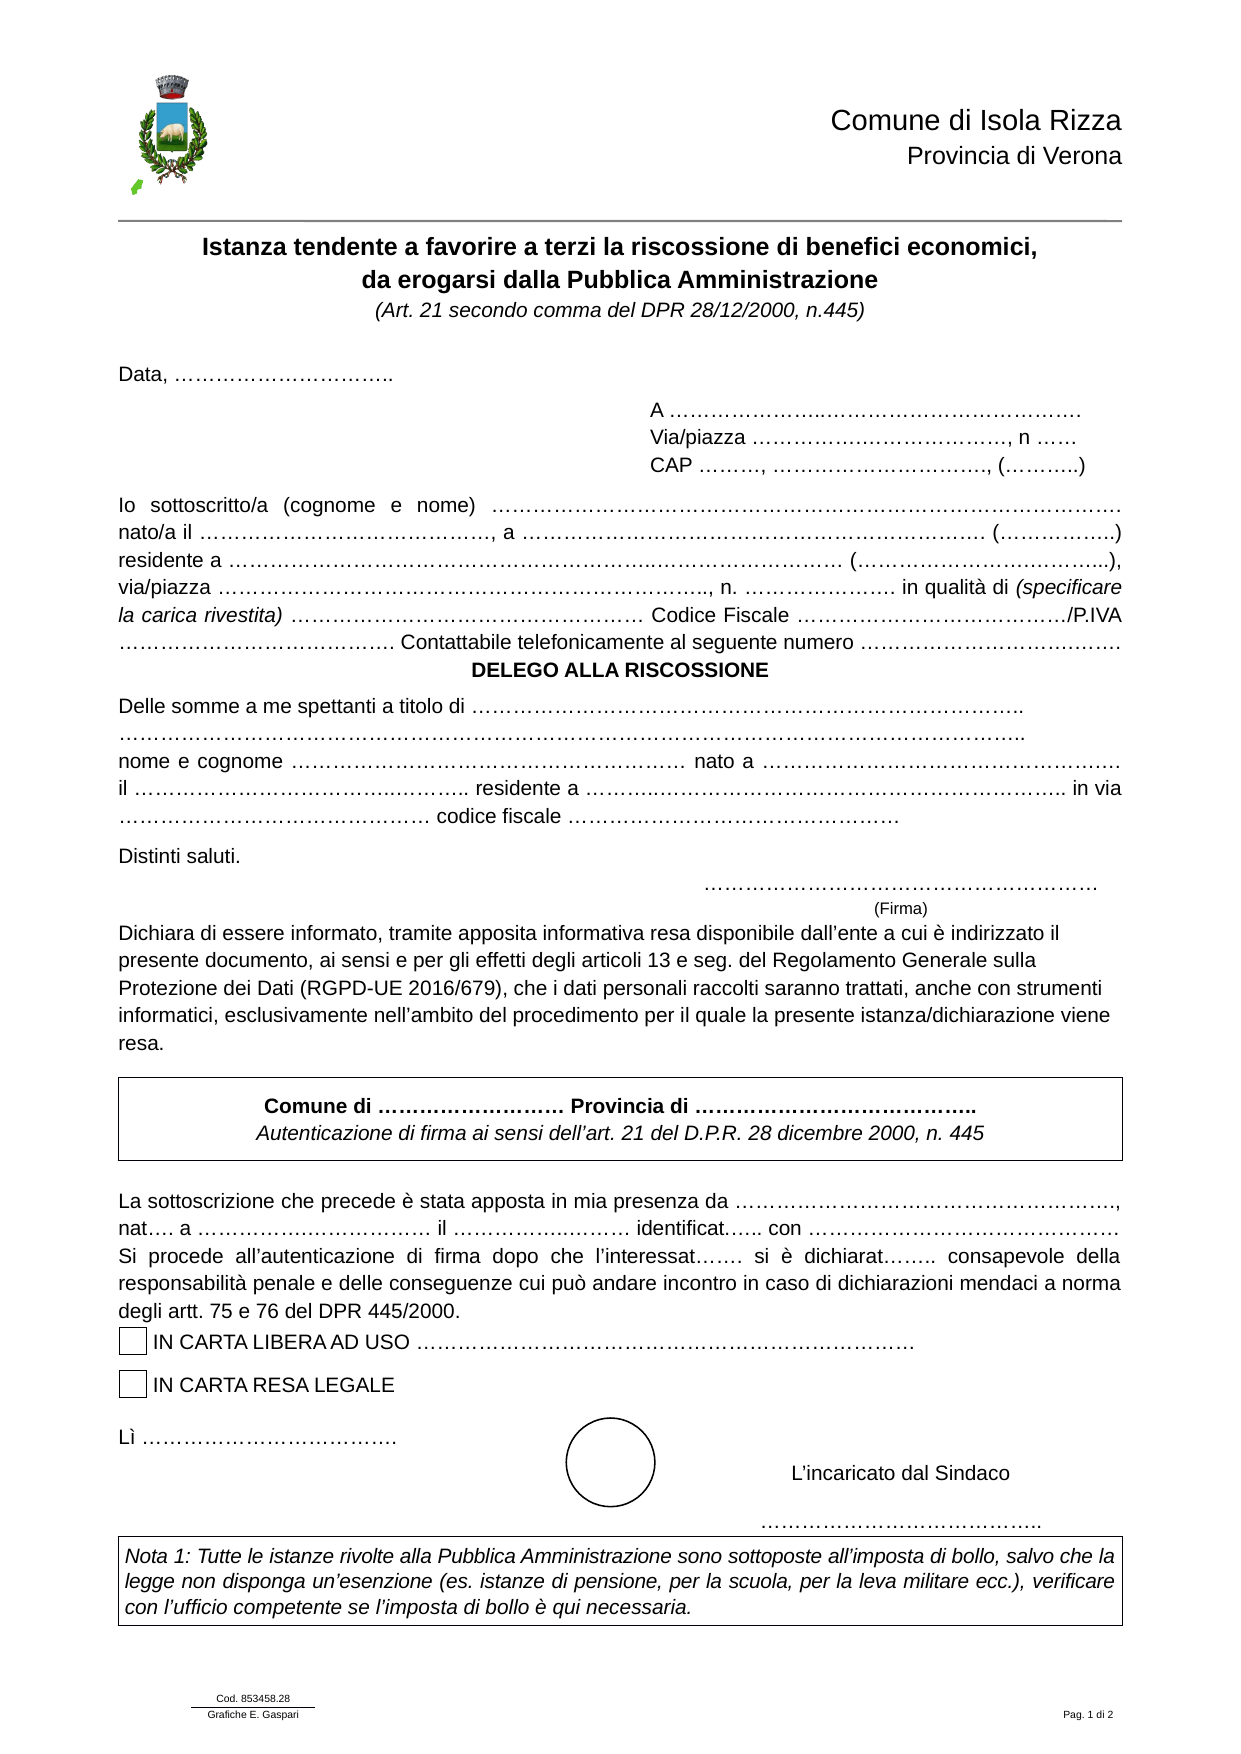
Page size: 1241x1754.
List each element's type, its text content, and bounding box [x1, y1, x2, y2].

text IN CARTA LIBERA AD USO ……………………………………………………………… [118, 1326, 1122, 1355]
text da erogarsi dalla Pubblica Amministrazione [118, 265, 1122, 294]
text Comune di Isola Rizza [224, 103, 1122, 136]
text Dichiara di essere informato, tramite apposita informativa resa disponibile dall’ente a cui è indirizzato il presente documento, ai sensi e per gli effetti degli articoli 13 e seg. del Regolamento Generale sulla Protezione dei Dati (RGPD-UE 2016/679), che i dati personali raccolti saranno trattati, anche con strumenti informatici, esclusivamente nell’ambito del procedimento per il quale la presente istanza/dichiarazione viene resa. [118, 921, 1122, 1054]
text Istanza tendente a favorire a terzi la riscossione di benefici economici, [118, 232, 1122, 261]
picture [122, 72, 224, 203]
text Distinti saluti. [118, 843, 1122, 867]
text Lì ………………………………. [118, 1425, 584, 1449]
text Delle somme a me spettanti a titolo di …………………………………………………………………….. [118, 693, 1122, 717]
text (Firma) [679, 898, 1122, 918]
text nome e cognome ………………………………………………… nato a ………………………………………….… il ………………………………..……….. residente a ………..………………………………………………….. in via ……………………………………… codice fiscale ………………………………………… [118, 748, 1122, 827]
text Provincia di Verona [224, 141, 1122, 170]
text [638, 1425, 1122, 1449]
text A …………………..………………………………. [650, 398, 1122, 422]
text Si procede all’autenticazione di firma dopo che l’interessat……. si è dichiarat…….. consapevole della responsabilità penale e delle conseguenze cui può andare incontro in caso di dichiarazioni mendaci a norma degli artt. 75 e 76 del DPR 445/2000. [118, 1243, 1122, 1322]
text Via/piazza …………….…………………, n …… [650, 425, 1122, 449]
text ………………………………….. [679, 1509, 1122, 1533]
text IN CARTA RESA LEGALE [118, 1369, 1122, 1398]
text ………………………………………………………………………………………………………………….. [118, 721, 1122, 745]
text Io sottoscritto/a (cognome e nome) ………………………………………………………………………………. nato/a il ……………………………………, a …………………………………………………………. (……………..) residente a ……………………………………………………..……………………… (…………………….………...), via/piazza …………………………………………………………….., n. …………………. in qualità di (specificare la carica rivestita) …………………………………………… Codice Fiscale …………………………………/P.IVA …………………………………. Contattabile telefonicamente al seguente numero ………………………….……. [118, 493, 1122, 654]
table_header Nota 1: Tutte le istanze rivolte alla Pubblica Amministrazione sono sottoposte all’imposta di bollo, salvo che la legge non disponga un’esenzione (es. istanze di pensione, per la scuola, per la leva militare ecc.), verificare con l’ufficio competente se l’imposta di bollo è qui necessaria. [119, 1537, 1122, 1625]
text CAP ………, …………………………., (………..) [650, 453, 1122, 477]
table_header Comune di ……………………… Provincia di ………………………………….. Autenticazione di firma ai sensi dell’art. 21 del D.P.R. 28 dicembre 2000, n. 445 [119, 1078, 1122, 1160]
text DELEGO ALLA RISCOSSIONE [118, 658, 1122, 682]
text L’incaricato dal Sindaco [679, 1461, 1122, 1485]
text (Art. 21 secondo comma del DPR 28/12/2000, n.445) [118, 298, 1122, 322]
text Data, ………………………….. [118, 362, 1122, 386]
text La sottoscrizione che precede è stata apposta in mia presenza da ………………………………………………., nat…. a …………….……………… il ……………..……… identificat.….. con ……………………………………… [118, 1188, 1122, 1240]
text ………………………………………………… [679, 871, 1122, 895]
